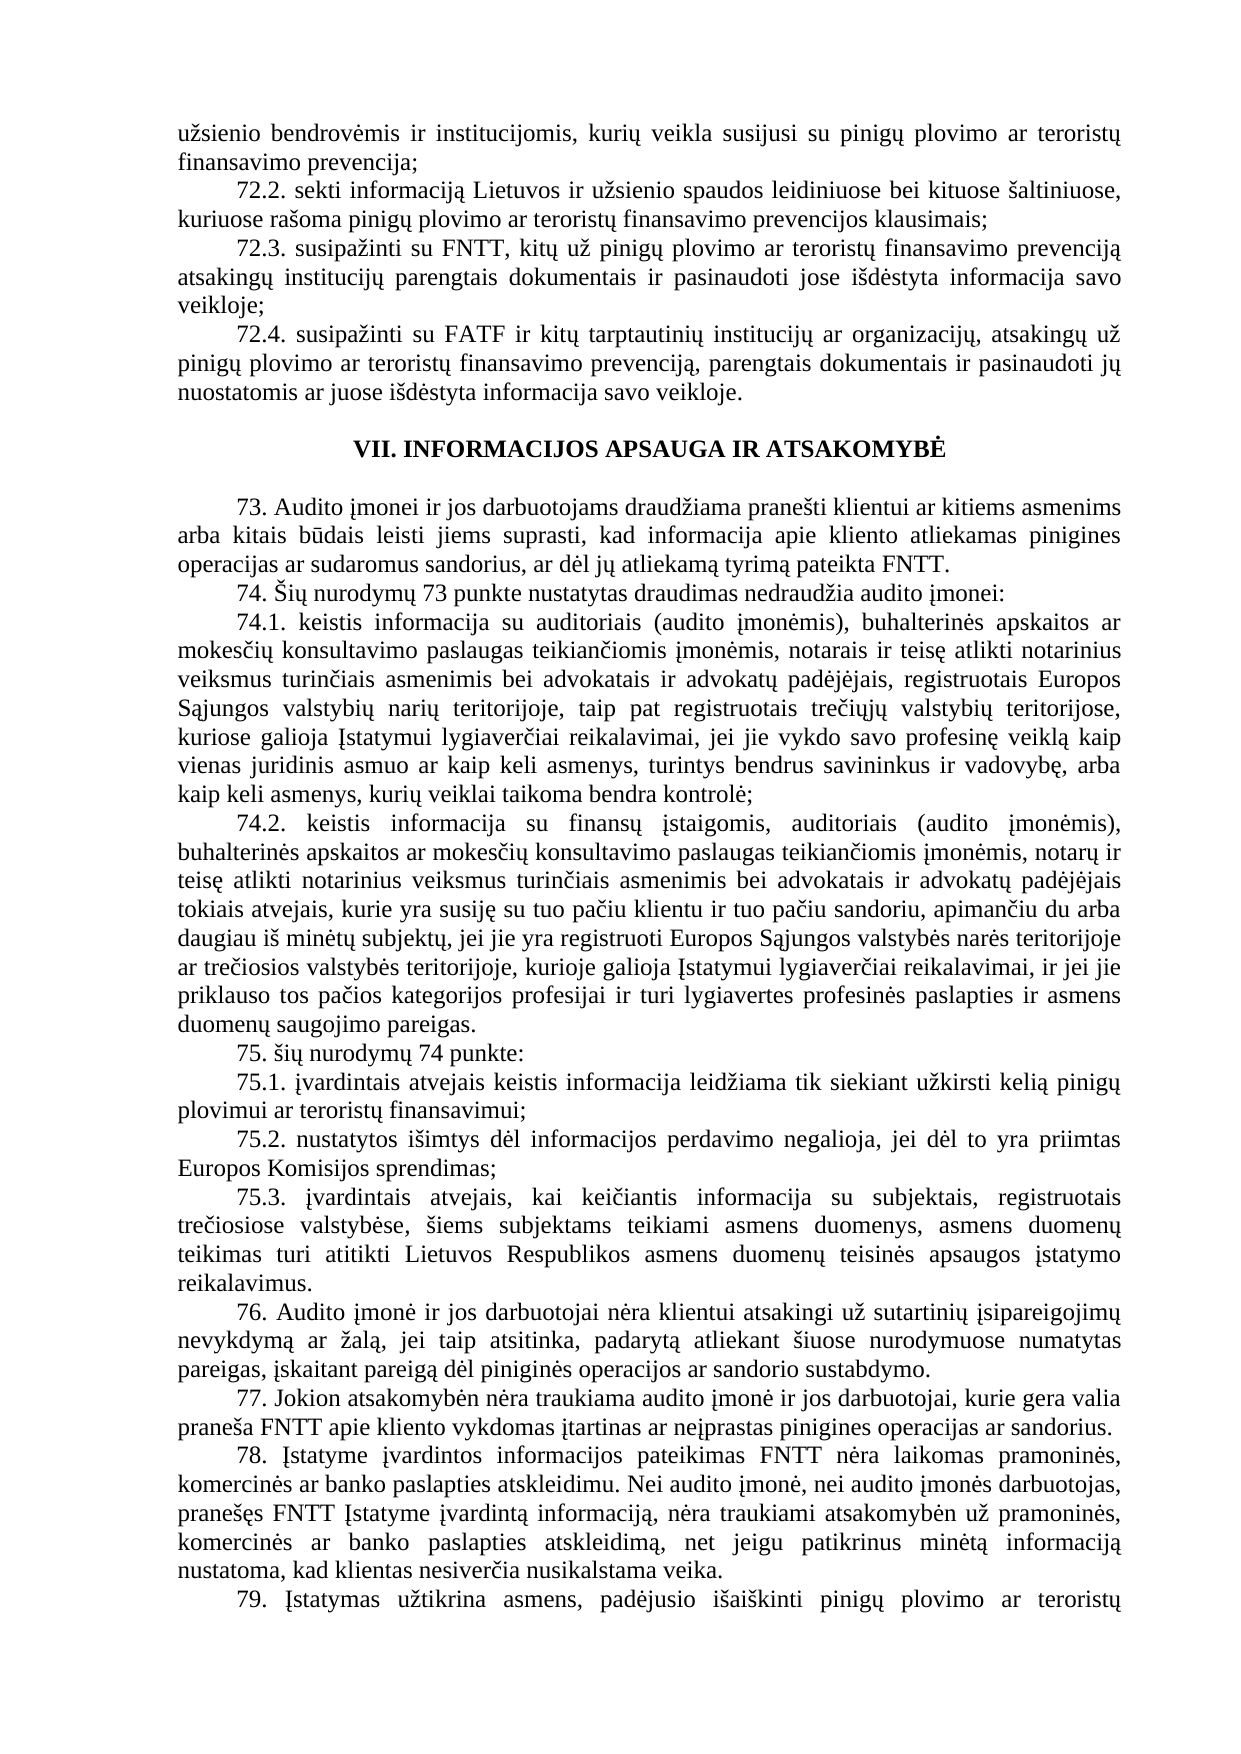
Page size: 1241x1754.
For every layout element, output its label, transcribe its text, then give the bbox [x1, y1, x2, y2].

text 78. Įstatyme įvardintos informacijos pateikimas FNTT nėra laikomas pramoninės, komercinės ar banko paslapties atskleidimu. Nei audito įmonė, nei audito įmonės darbuotojas, pranešęs FNTT Įstatyme įvardintą informaciją, nėra traukiami atsakomybėn už pramoninės, komercinės ar banko paslapties atskleidimą, net jeigu patikrinus minėtą informaciją nustatoma, kad klientas nesiverčia nusikalstama veika. [177, 1441, 1122, 1584]
text 72.4. susipažinti su FATF ir kitų tarptautinių institucijų ar organizacijų, atsakingų už pinigų plovimo ar teroristų finansavimo prevenciją, parengtais dokumentais ir pasinaudoti jų nuostatomis ar juose išdėstyta informacija savo veikloje. [177, 319, 1122, 406]
text 74.2. keistis informacija su finansų įstaigomis, auditoriais (audito įmonėmis), buhalterinės apskaitos ar mokesčių konsultavimo paslaugas teikiančiomis įmonėmis, notarų ir teisę atlikti notarinius veiksmus turinčiais asmenimis bei advokatais ir advokatų padėjėjais tokiais atvejais, kurie yra susiję su tuo pačiu klientu ir tuo pačiu sandoriu, apimančiu du arba daugiau iš minėtų subjektų, jei jie yra registruoti Europos Sąjungos valstybės narės teritorijoje ar trečiosios valstybės teritorijoje, kurioje galioja Įstatymui lygiaverčiai reikalavimai, ir jei jie priklauso tos pačios kategorijos profesijai ir turi lygiavertes profesinės paslapties ir asmens duomenų saugojimo pareigas. [177, 808, 1122, 1038]
text 74. Šių nurodymų 73 punkte nustatytas draudimas nedraudžia audito įmonei: [177, 578, 1122, 607]
text 79. Įstatymas užtikrina asmens, padėjusio išaiškinti pinigų plovimo ar teroristų [177, 1584, 1122, 1613]
text 75.1. įvardintais atvejais keistis informacija leidžiama tik siekiant užkirsti kelią pinigų plovimui ar teroristų finansavimui; [177, 1067, 1122, 1124]
text 72.2. sekti informaciją Lietuvos ir užsienio spaudos leidiniuose bei kituose šaltiniuose, kuriuose rašoma pinigų plovimo ar teroristų finansavimo prevencijos klausimais; [177, 176, 1122, 233]
text 72.3. susipažinti su FNTT, kitų už pinigų plovimo ar teroristų finansavimo prevenciją atsakingų institucijų parengtais dokumentais ir pasinaudoti jose išdėstyta informacija savo veikloje; [177, 233, 1122, 319]
text 75.3. įvardintais atvejais, kai keičiantis informacija su subjektais, registruotais trečiosiose valstybėse, šiems subjektams teikiami asmens duomenys, asmens duomenų teikimas turi atitikti Lietuvos Respublikos asmens duomenų teisinės apsaugos įstatymo reikalavimus. [177, 1182, 1122, 1297]
text 76. Audito įmonė ir jos darbuotojai nėra klientui atsakingi už sutartinių įsipareigojimų nevykdymą ar žalą, jei taip atsitinka, padarytą atliekant šiuose nurodymuose numatytas pareigas, įskaitant pareigą dėl piniginės operacijos ar sandorio sustabdymo. [177, 1297, 1122, 1383]
text VII. INFORMACIJOS APSAUGA IR ATSAKOMYBĖ [177, 434, 1122, 463]
text 77. Jokion atsakomybėn nėra traukiama audito įmonė ir jos darbuotojai, kurie gera valia praneša FNTT apie kliento vykdomas įtartinas ar neįprastas pinigines operacijas ar sandorius. [177, 1383, 1122, 1441]
text 75.2. nustatytos išimtys dėl informacijos perdavimo negalioja, jei dėl to yra priimtas Europos Komisijos sprendimas; [177, 1124, 1122, 1182]
text 73. Audito įmonei ir jos darbuotojams draudžiama pranešti klientui ar kitiems asmenims arba kitais būdais leisti jiems suprasti, kad informacija apie kliento atliekamas pinigines operacijas ar sudaromus sandorius, ar dėl jų atliekamą tyrimą pateikta FNTT. [177, 492, 1122, 578]
text 75. šių nurodymų 74 punkte: [177, 1038, 1122, 1067]
text užsienio bendrovėmis ir institucijomis, kurių veikla susijusi su pinigų plovimo ar teroristų finansavimo prevencija; [177, 118, 1122, 176]
text 74.1. keistis informacija su auditoriais (audito įmonėmis), buhalterinės apskaitos ar mokesčių konsultavimo paslaugas teikiančiomis įmonėmis, notarais ir teisę atlikti notarinius veiksmus turinčiais asmenimis bei advokatais ir advokatų padėjėjais, registruotais Europos Sąjungos valstybių narių teritorijoje, taip pat registruotais trečiųjų valstybių teritorijose, kuriose galioja Įstatymui lygiaverčiai reikalavimai, jei jie vykdo savo profesinę veiklą kaip vienas juridinis asmuo ar kaip keli asmenys, turintys bendrus savininkus ir vadovybę, arba kaip keli asmenys, kurių veiklai taikoma bendra kontrolė; [177, 607, 1122, 808]
